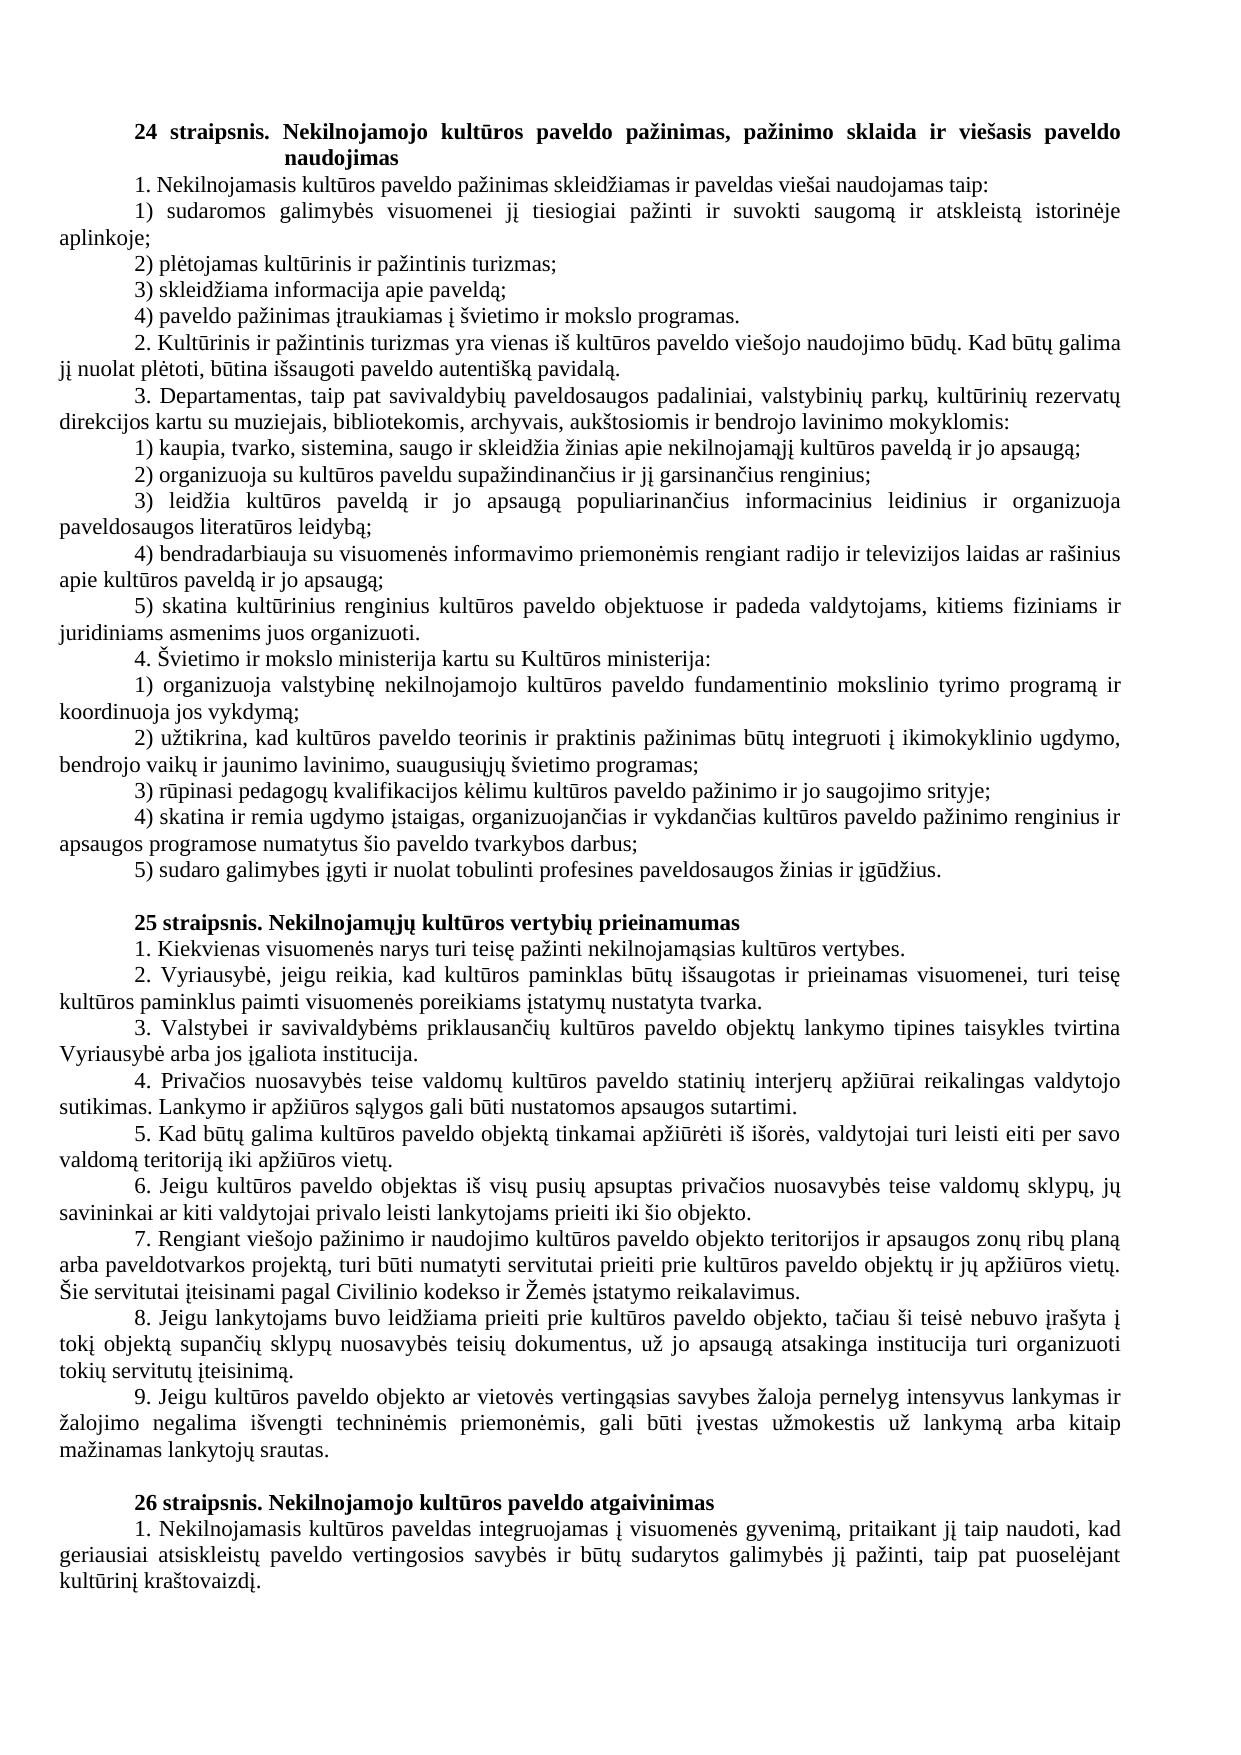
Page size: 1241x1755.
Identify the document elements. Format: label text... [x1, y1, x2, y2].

text 2) organizuoja su kultūros paveldu supažindinančius ir jį garsinančius renginius; [59, 461, 1122, 487]
text 3. Departamentas, taip pat savivaldybių paveldosaugos padaliniai, valstybinių parkų, kultūrinių rezervatų direkcijos kartu su muziejais, bibliotekomis, archyvais, aukštosiomis ir bendrojo lavinimo mokyklomis: [59, 382, 1122, 434]
text 1. Nekilnojamasis kultūros paveldo pažinimas skleidžiamas ir paveldas viešai naudojamas taip: [59, 171, 1122, 197]
text 9. Jeigu kultūros paveldo objekto ar vietovės vertingąsias savybes žaloja pernelyg intensyvus lankymas ir žalojimo negalima išvengti techninėmis priemonėmis, gali būti įvestas užmokestis už lankymą arba kitaip mažinamas lankytojų srautas. [59, 1383, 1122, 1462]
text 2. Vyriausybė, jeigu reikia, kad kultūros paminklas būtų išsaugotas ir prieinamas visuomenei, turi teisę kultūros paminklus paimti visuomenės poreikiams įstatymų nustatyta tvarka. [59, 961, 1122, 1014]
text 3) rūpinasi pedagogų kvalifikacijos kėlimu kultūros paveldo pažinimo ir jo saugojimo srityje; [59, 777, 1122, 803]
text 4) skatina ir remia ugdymo įstaigas, organizuojančias ir vykdančias kultūros paveldo pažinimo renginius ir apsaugos programose numatytus šio paveldo tvarkybos darbus; [59, 803, 1122, 856]
text 3) skleidžiama informacija apie paveldą; [59, 276, 1122, 303]
text 1) organizuoja valstybinę nekilnojamojo kultūros paveldo fundamentinio mokslinio tyrimo programą ir koordinuoja jos vykdymą; [59, 672, 1122, 724]
text 6. Jeigu kultūros paveldo objektas iš visų pusių apsuptas privačios nuosavybės teise valdomų sklypų, jų savininkai ar kiti valdytojai privalo leisti lankytojams prieiti iki šio objekto. [59, 1172, 1122, 1225]
text 5) sudaro galimybes įgyti ir nuolat tobulinti profesines paveldosaugos žinias ir įgūdžius. [59, 856, 1122, 882]
text 4) bendradarbiauja su visuomenės informavimo priemonėmis rengiant radijo ir televizijos laidas ar rašinius apie kultūros paveldą ir jo apsaugą; [59, 540, 1122, 592]
text 1) kaupia, tvarko, sistemina, saugo ir skleidžia žinias apie nekilnojamąjį kultūros paveldą ir jo apsaugą; [59, 434, 1122, 461]
subtitle 24 straipsnis. Nekilnojamojo kultūros paveldo pažinimas, pažinimo sklaida ir viešasis paveldo naudojimas [134, 118, 1122, 171]
text 4. Švietimo ir mokslo ministerija kartu su Kultūros ministerija: [59, 645, 1122, 672]
text 2. Kultūrinis ir pažintinis turizmas yra vienas iš kultūros paveldo viešojo naudojimo būdų. Kad būtų galima jį nuolat plėtoti, būtina išsaugoti paveldo autentišką pavidalą. [59, 329, 1122, 382]
text 7. Rengiant viešojo pažinimo ir naudojimo kultūros paveldo objekto teritorijos ir apsaugos zonų ribų planą arba paveldotvarkos projektą, turi būti numatyti servitutai prieiti prie kultūros paveldo objektų ir jų apžiūros vietų. Šie servitutai įteisinami pagal Civilinio kodekso ir Žemės įstatymo reikalavimus. [59, 1225, 1122, 1304]
text 4) paveldo pažinimas įtraukiamas į švietimo ir mokslo programas. [59, 303, 1122, 329]
text 1) sudaromos galimybės visuomenei jį tiesiogiai pažinti ir suvokti saugomą ir atskleistą istorinėje aplinkoje; [59, 197, 1122, 250]
text 1. Kiekvienas visuomenės narys turi teisę pažinti nekilnojamąsias kultūros vertybes. [59, 935, 1122, 961]
text 3) leidžia kultūros paveldą ir jo apsaugą populiarinančius informacinius leidinius ir organizuoja paveldosaugos literatūros leidybą; [59, 487, 1122, 540]
text 8. Jeigu lankytojams buvo leidžiama prieiti prie kultūros paveldo objekto, tačiau ši teisė nebuvo įrašyta į tokį objektą supančių sklypų nuosavybės teisių dokumentus, už jo apsaugą atsakinga institucija turi organizuoti tokių servitutų įteisinimą. [59, 1304, 1122, 1383]
text 2) užtikrina, kad kultūros paveldo teorinis ir praktinis pažinimas būtų integruoti į ikimokyklinio ugdymo, bendrojo vaikų ir jaunimo lavinimo, suaugusiųjų švietimo programas; [59, 724, 1122, 777]
text 3. Valstybei ir savivaldybėms priklausančių kultūros paveldo objektų lankymo tipines taisykles tvirtina Vyriausybė arba jos įgaliota institucija. [59, 1014, 1122, 1067]
subtitle 26 straipsnis. Nekilnojamojo kultūros paveldo atgaivinimas [59, 1488, 1122, 1515]
text 5) skatina kultūrinius renginius kultūros paveldo objektuose ir padeda valdytojams, kitiems fiziniams ir juridiniams asmenims juos organizuoti. [59, 592, 1122, 645]
text 4. Privačios nuosavybės teise valdomų kultūros paveldo statinių interjerų apžiūrai reikalingas valdytojo sutikimas. Lankymo ir apžiūros sąlygos gali būti nustatomos apsaugos sutartimi. [59, 1067, 1122, 1119]
text 5. Kad būtų galima kultūros paveldo objektą tinkamai apžiūrėti iš išorės, valdytojai turi leisti eiti per savo valdomą teritoriją iki apžiūros vietų. [59, 1119, 1122, 1172]
text 1. Nekilnojamasis kultūros paveldas integruojamas į visuomenės gyvenimą, pritaikant jį taip naudoti, kad geriausiai atsiskleistų paveldo vertingosios savybės ir būtų sudarytos galimybės jį pažinti, taip pat puoselėjant kultūrinį kraštovaizdį. [59, 1515, 1122, 1594]
subtitle 25 straipsnis. Nekilnojamųjų kultūros vertybių prieinamumas [59, 909, 1122, 935]
text 2) plėtojamas kultūrinis ir pažintinis turizmas; [59, 250, 1122, 276]
